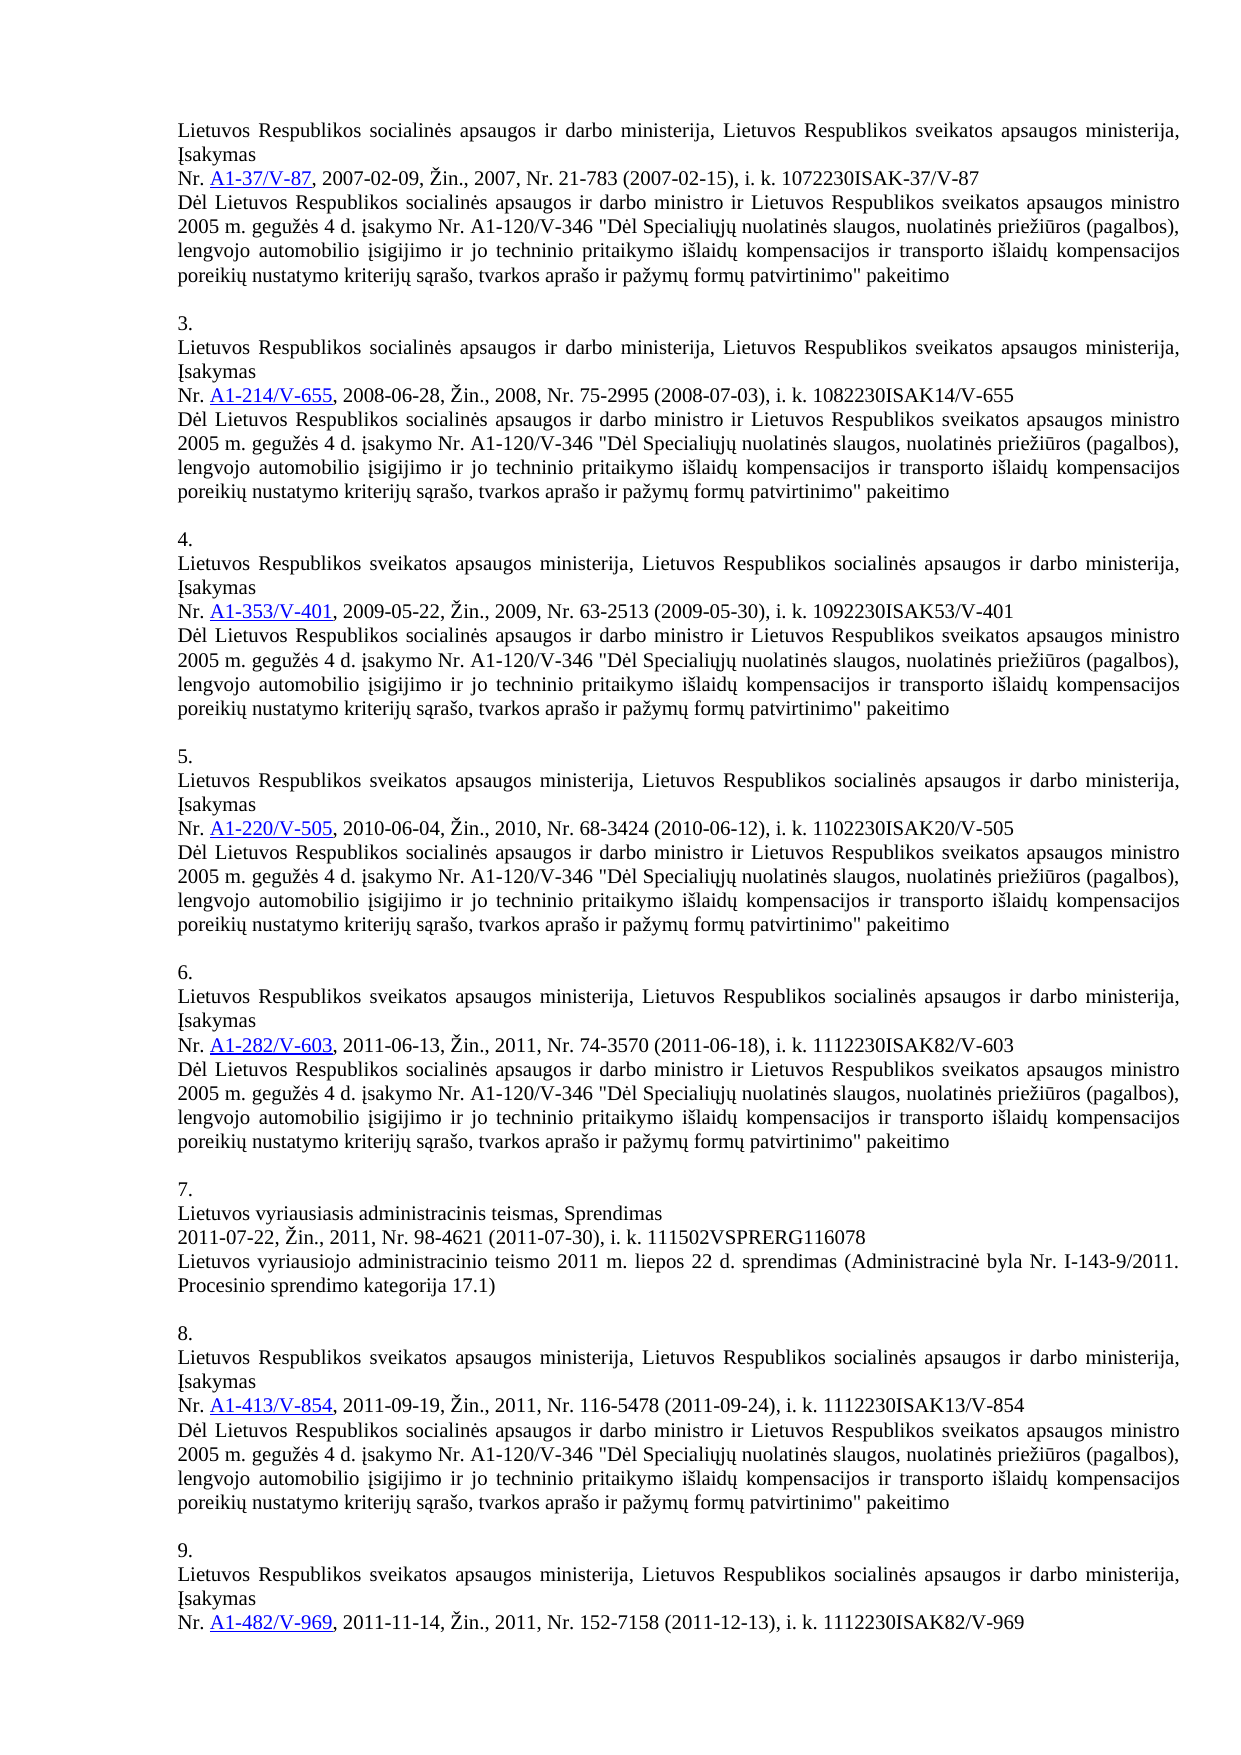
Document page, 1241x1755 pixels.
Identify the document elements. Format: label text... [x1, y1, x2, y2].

text Nr. A1-282/V-603, 2011-06-13, Žin., 2011, Nr. 74-3570 (2011-06-18), i. k. 1112230ISAK82/V-603 [177, 1032, 1181, 1057]
text Lietuvos Respublikos sveikatos apsaugos ministerija, Lietuvos Respublikos socialinės apsaugos ir darbo ministerija, Įsakymas [177, 1345, 1181, 1393]
text Nr. A1-220/V-505, 2010-06-04, Žin., 2010, Nr. 68-3424 (2010-06-12), i. k. 1102230ISAK20/V-505 [177, 816, 1181, 840]
text 5. [177, 744, 1181, 768]
text Nr. A1-413/V-854, 2011-09-19, Žin., 2011, Nr. 116-5478 (2011-09-24), i. k. 1112230ISAK13/V-854 [177, 1393, 1181, 1417]
text Dėl Lietuvos Respublikos socialinės apsaugos ir darbo ministro ir Lietuvos Respublikos sveikatos apsaugos ministro 2005 m. gegužės 4 d. įsakymo Nr. A1-120/V-346 "Dėl Specialiųjų nuolatinės slaugos, nuolatinės priežiūros (pagalbos), lengvojo automobilio įsigijimo ir jo techninio pritaikymo išlaidų kompensacijos ir transporto išlaidų kompensacijos poreikių nustatymo kriterijų sąrašo, tvarkos aprašo ir pažymų formų patvirtinimo" pakeitimo [177, 190, 1181, 287]
text Dėl Lietuvos Respublikos socialinės apsaugos ir darbo ministro ir Lietuvos Respublikos sveikatos apsaugos ministro 2005 m. gegužės 4 d. įsakymo Nr. A1-120/V-346 "Dėl Specialiųjų nuolatinės slaugos, nuolatinės priežiūros (pagalbos), lengvojo automobilio įsigijimo ir jo techninio pritaikymo išlaidų kompensacijos ir transporto išlaidų kompensacijos poreikių nustatymo kriterijų sąrašo, tvarkos aprašo ir pažymų formų patvirtinimo" pakeitimo [177, 1417, 1181, 1514]
text Lietuvos Respublikos socialinės apsaugos ir darbo ministerija, Lietuvos Respublikos sveikatos apsaugos ministerija, Įsakymas [177, 118, 1181, 166]
text Lietuvos Respublikos sveikatos apsaugos ministerija, Lietuvos Respublikos socialinės apsaugos ir darbo ministerija, Įsakymas [177, 1562, 1181, 1610]
text 3. [177, 311, 1181, 335]
text 6. [177, 960, 1181, 984]
text Nr. A1-482/V-969, 2011-11-14, Žin., 2011, Nr. 152-7158 (2011-12-13), i. k. 1112230ISAK82/V-969 [177, 1610, 1181, 1634]
text Nr. A1-37/V-87, 2007-02-09, Žin., 2007, Nr. 21-783 (2007-02-15), i. k. 1072230ISAK-37/V-87 [177, 166, 1181, 190]
text Nr. A1-214/V-655, 2008-06-28, Žin., 2008, Nr. 75-2995 (2008-07-03), i. k. 1082230ISAK14/V-655 [177, 383, 1181, 407]
text Lietuvos Respublikos sveikatos apsaugos ministerija, Lietuvos Respublikos socialinės apsaugos ir darbo ministerija, Įsakymas [177, 984, 1181, 1032]
text Dėl Lietuvos Respublikos socialinės apsaugos ir darbo ministro ir Lietuvos Respublikos sveikatos apsaugos ministro 2005 m. gegužės 4 d. įsakymo Nr. A1-120/V-346 "Dėl Specialiųjų nuolatinės slaugos, nuolatinės priežiūros (pagalbos), lengvojo automobilio įsigijimo ir jo techninio pritaikymo išlaidų kompensacijos ir transporto išlaidų kompensacijos poreikių nustatymo kriterijų sąrašo, tvarkos aprašo ir pažymų formų patvirtinimo" pakeitimo [177, 840, 1181, 936]
text Lietuvos Respublikos socialinės apsaugos ir darbo ministerija, Lietuvos Respublikos sveikatos apsaugos ministerija, Įsakymas [177, 335, 1181, 383]
text 2011-07-22, Žin., 2011, Nr. 98-4621 (2011-07-30), i. k. 111502VSPRERG116078 [177, 1225, 1181, 1249]
text Dėl Lietuvos Respublikos socialinės apsaugos ir darbo ministro ir Lietuvos Respublikos sveikatos apsaugos ministro 2005 m. gegužės 4 d. įsakymo Nr. A1-120/V-346 "Dėl Specialiųjų nuolatinės slaugos, nuolatinės priežiūros (pagalbos), lengvojo automobilio įsigijimo ir jo techninio pritaikymo išlaidų kompensacijos ir transporto išlaidų kompensacijos poreikių nustatymo kriterijų sąrašo, tvarkos aprašo ir pažymų formų patvirtinimo" pakeitimo [177, 407, 1181, 503]
text Nr. A1-353/V-401, 2009-05-22, Žin., 2009, Nr. 63-2513 (2009-05-30), i. k. 1092230ISAK53/V-401 [177, 599, 1181, 623]
text Lietuvos Respublikos sveikatos apsaugos ministerija, Lietuvos Respublikos socialinės apsaugos ir darbo ministerija, Įsakymas [177, 768, 1181, 816]
text Lietuvos vyriausiojo administracinio teismo 2011 m. liepos 22 d. sprendimas (Administracinė byla Nr. I-143-9/2011. Procesinio sprendimo kategorija 17.1) [177, 1249, 1181, 1297]
text Lietuvos vyriausiasis administracinis teismas, Sprendimas [177, 1201, 1181, 1225]
text 8. [177, 1321, 1181, 1345]
text 4. [177, 527, 1181, 551]
text Lietuvos Respublikos sveikatos apsaugos ministerija, Lietuvos Respublikos socialinės apsaugos ir darbo ministerija, Įsakymas [177, 551, 1181, 599]
text Dėl Lietuvos Respublikos socialinės apsaugos ir darbo ministro ir Lietuvos Respublikos sveikatos apsaugos ministro 2005 m. gegužės 4 d. įsakymo Nr. A1-120/V-346 "Dėl Specialiųjų nuolatinės slaugos, nuolatinės priežiūros (pagalbos), lengvojo automobilio įsigijimo ir jo techninio pritaikymo išlaidų kompensacijos ir transporto išlaidų kompensacijos poreikių nustatymo kriterijų sąrašo, tvarkos aprašo ir pažymų formų patvirtinimo" pakeitimo [177, 623, 1181, 720]
text 9. [177, 1538, 1181, 1562]
text 7. [177, 1177, 1181, 1201]
text Dėl Lietuvos Respublikos socialinės apsaugos ir darbo ministro ir Lietuvos Respublikos sveikatos apsaugos ministro 2005 m. gegužės 4 d. įsakymo Nr. A1-120/V-346 "Dėl Specialiųjų nuolatinės slaugos, nuolatinės priežiūros (pagalbos), lengvojo automobilio įsigijimo ir jo techninio pritaikymo išlaidų kompensacijos ir transporto išlaidų kompensacijos poreikių nustatymo kriterijų sąrašo, tvarkos aprašo ir pažymų formų patvirtinimo" pakeitimo [177, 1057, 1181, 1153]
